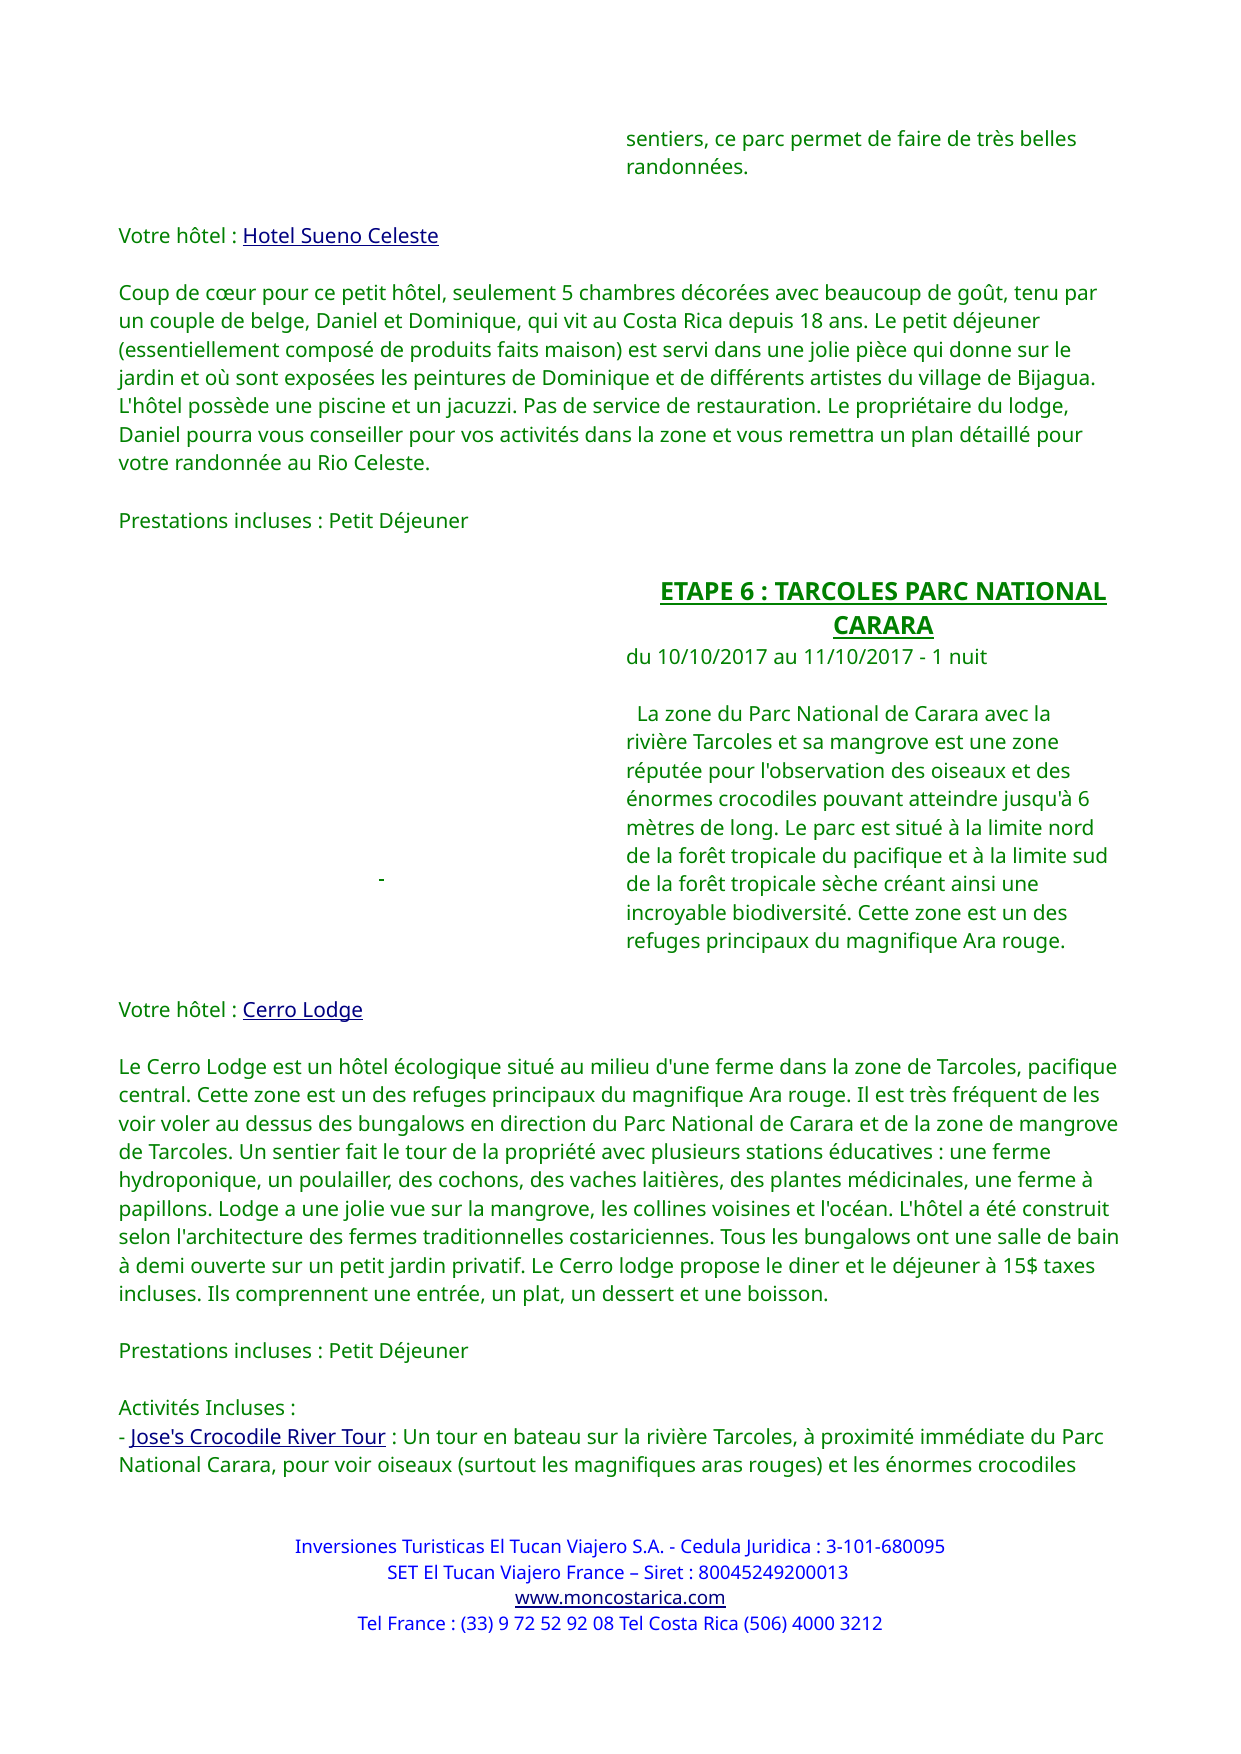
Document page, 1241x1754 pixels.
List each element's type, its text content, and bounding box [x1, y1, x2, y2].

text Le Cerro Lodge est un hôtel écologique situé au milieu d'une ferme dans la zone de Tarcoles, pacifique central. Cette zone est un des refuges principaux du magnifique Ara rouge. Il est très fréquent de les voir voler au dessus des bungalows en direction du Parc National de Carara et de la zone de mangrove de Tarcoles. Un sentier fait le tour de la propriété avec plusieurs stations éducatives : une ferme hydroponique, un poulailler, des cochons, des vaches laitières, des plantes médicinales, une ferme à papillons. Lodge a une jolie vue sur la mangrove, les collines voisines et l'océan. L'hôtel a été construit selon l'architecture des fermes traditionnelles costariciennes. Tous les bungalows ont une salle de bain à demi ouverte sur un petit jardin privatif. Le Cerro lodge propose le diner et le déjeuner à 15$ taxes incluses. Ils comprennent une entrée, un plat, un dessert et une boisson. [118, 1052, 1122, 1308]
text Votre hôtel : Hotel Sueno Celeste [118, 221, 1122, 249]
table_header sentiers, ce parc permet de faire de très belles randonnées. [620, 118, 1122, 187]
table_header [118, 118, 620, 187]
text Coup de cœur pour ce petit hôtel, seulement 5 chambres décorées avec beaucoup de goût, tenu par un couple de belge, Daniel et Dominique, qui vit au Costa Rica depuis 18 ans. Le petit déjeuner (essentiellement composé de produits faits maison) est servi dans une jolie pièce qui donne sur le jardin et où sont exposées les peintures de Dominique et de différents artistes du village de Bijagua. L'hôtel possède une piscine et un jacuzzi. Pas de service de restauration. Le propriétaire du lodge, Daniel pourra vous conseiller pour vos activités dans la zone et vous remettra un plan détaillé pour votre randonnée au Rio Celeste. [118, 278, 1122, 477]
text - Jose's Crocodile River Tour : Un tour en bateau sur la rivière Tarcoles, à proximité immédiate du Parc National Carara, pour voir oiseaux (surtout les magnifiques aras rouges) et les énormes crocodiles [118, 1422, 1122, 1479]
text Votre hôtel : Cerro Lodge [118, 995, 1122, 1023]
text Prestations incluses : Petit Déjeuner [118, 1337, 1122, 1365]
text Prestations incluses : Petit Déjeuner [118, 506, 1122, 534]
table_header [118, 568, 620, 961]
text Activités Incluses : [118, 1393, 1122, 1422]
table_header ETAPE 6 : TARCOLES PARC NATIONAL CARARA du 10/10/2017 au 11/10/2017 - 1 nuit La zone du Parc National de Carara avec la rivière Tarcoles et sa mangrove est une zone réputée pour l'observation des oiseaux et des énormes crocodiles pouvant atteindre jusqu'à 6 mètres de long. Le parc est situé à la limite nord de la forêt tropicale du pacifique et à la limite sud de la forêt tropicale sèche créant ainsi une incroyable biodiversité. Cette zone est un des refuges principaux du magnifique Ara rouge. [620, 568, 1122, 961]
